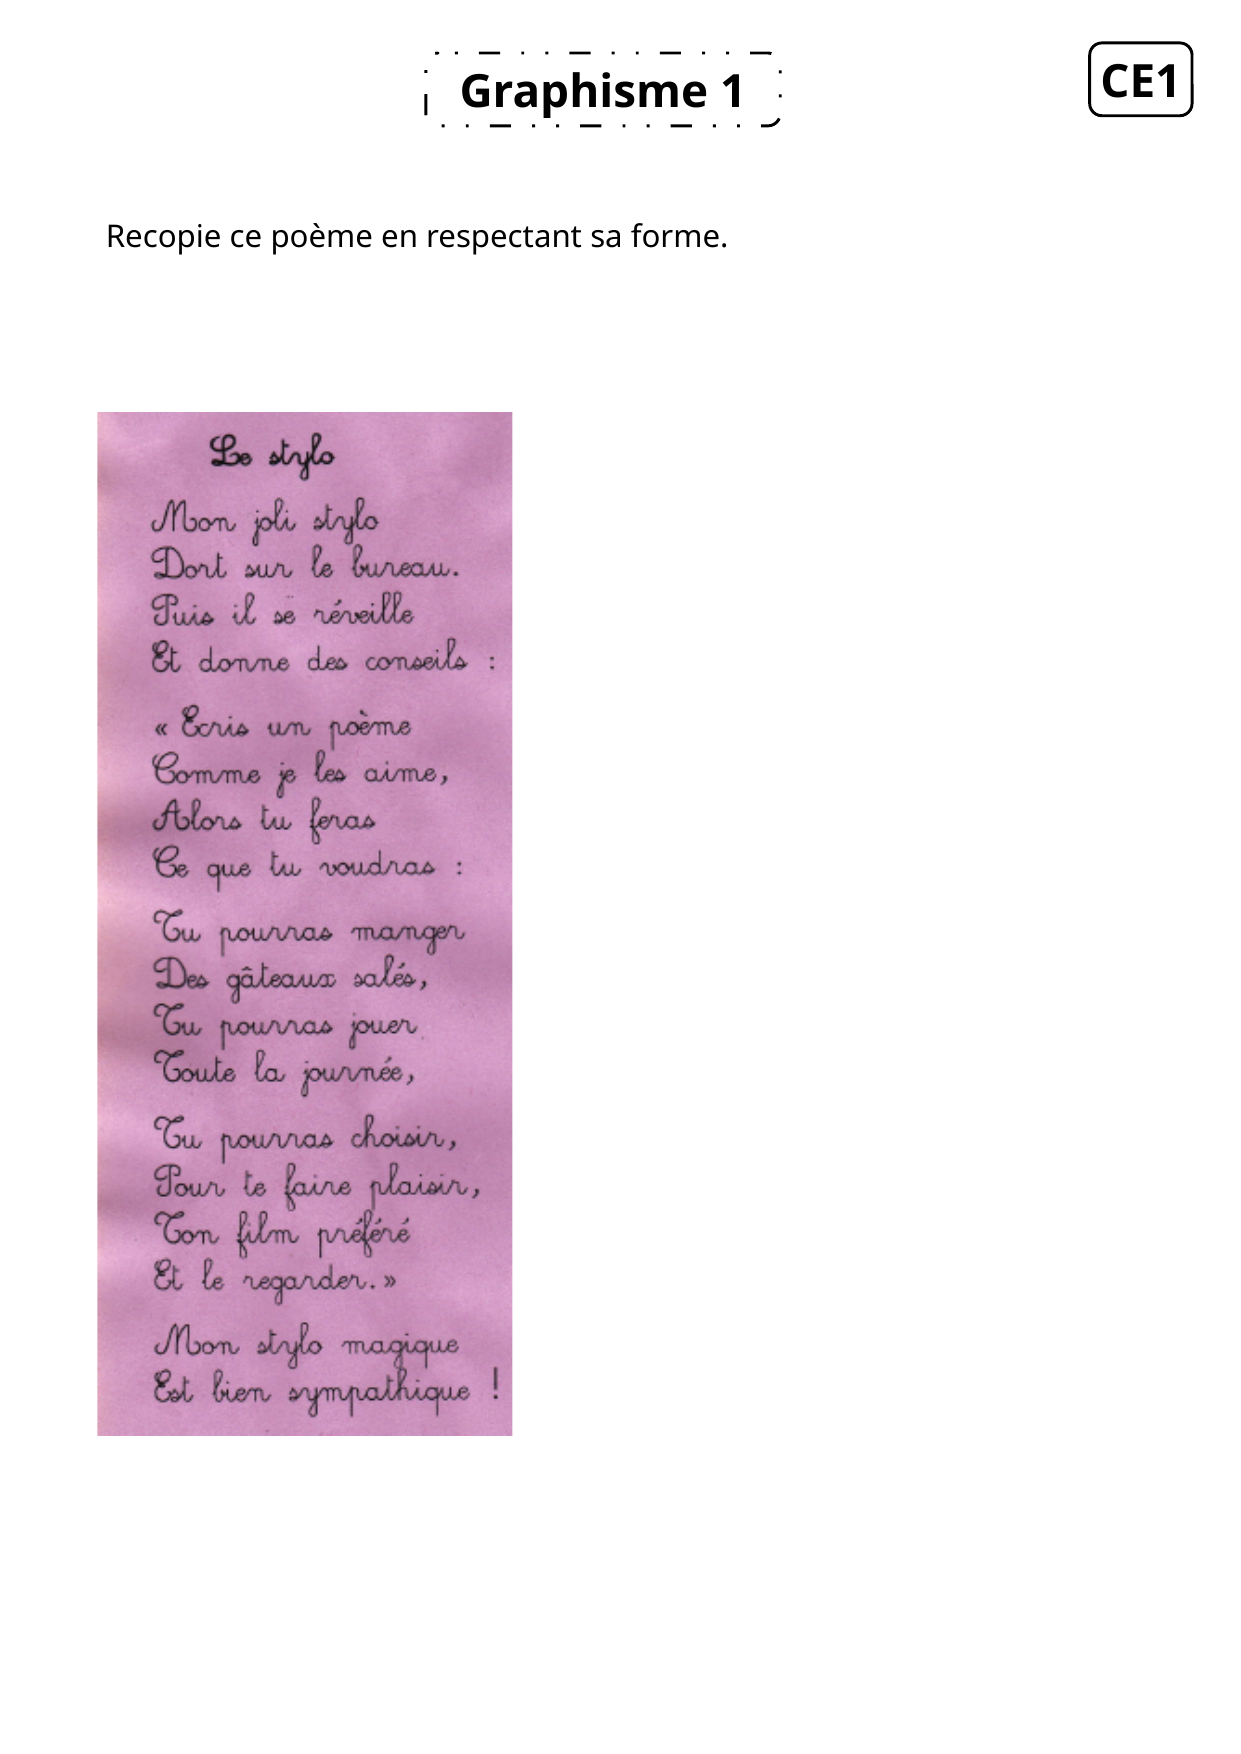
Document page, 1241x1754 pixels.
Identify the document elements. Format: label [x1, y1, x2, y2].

picture [97, 412, 513, 1436]
